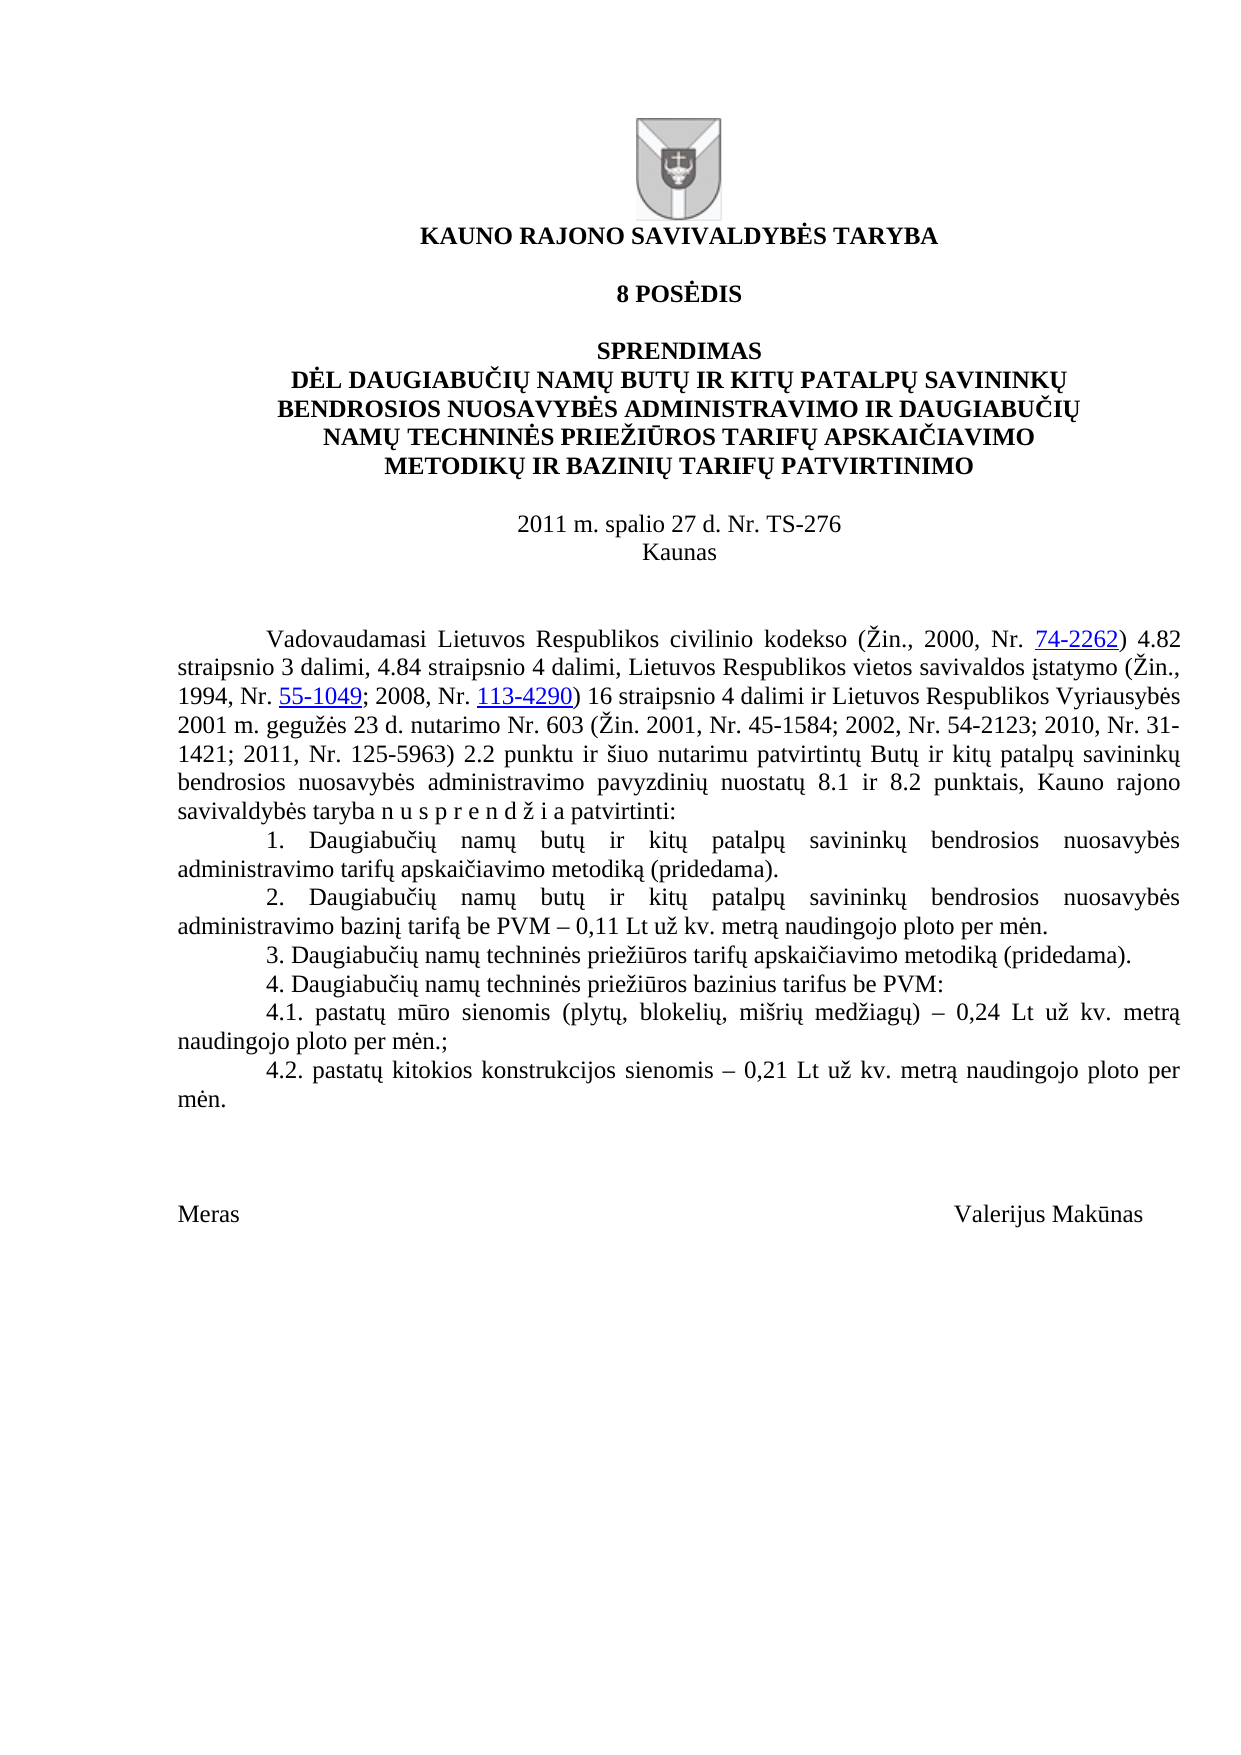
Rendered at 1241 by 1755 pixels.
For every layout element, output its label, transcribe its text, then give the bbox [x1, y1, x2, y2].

text SPRENDIMAS [177, 336, 1181, 365]
text 2011 m. spalio 27 d. Nr. TS-276 [177, 509, 1181, 537]
text 4.1. pastatų mūro sienomis (plytų, blokelių, mišrių medžiagų) – 0,24 Lt už kv. metrą naudingojo ploto per mėn.; [177, 997, 1181, 1055]
text Meras Valerijus Makūnas [177, 1199, 1181, 1227]
text 2. Daugiabučių namų butų ir kitų patalpų savininkų bendrosios nuosavybės administravimo bazinį tarifą be PVM – 0,11 Lt už kv. metrą naudingojo ploto per mėn. [177, 882, 1181, 940]
text 4.2. pastatų kitokios konstrukcijos sienomis – 0,21 Lt už kv. metrą naudingojo ploto per mėn. [177, 1055, 1181, 1112]
text Kaunas [177, 537, 1181, 566]
text DĖL DAUGIABUČIŲ NAMŲ BUTŲ IR KITŲ PATALPŲ SAVININKŲ [177, 365, 1181, 394]
text 4. Daugiabučių namų techninės priežiūros bazinius tarifus be PVM: [177, 969, 1181, 997]
text Vadovaudamasi Lietuvos Respublikos civilinio kodekso (Žin., 2000, Nr. 74-2262) 4.82 straipsnio 3 dalimi, 4.84 straipsnio 4 dalimi, Lietuvos Respublikos vietos savivaldos įstatymo (Žin., 1994, Nr. 55-1049; 2008, Nr. 113-4290) 16 straipsnio 4 dalimi ir Lietuvos Respublikos Vyriausybės 2001 m. gegužės 23 d. nutarimo Nr. 603 (Žin. 2001, Nr. 45-1584; 2002, Nr. 54-2123; 2010, Nr. 31-1421; 2011, Nr. 125-5963) 2.2 punktu ir šiuo nutarimu patvirtintų Butų ir kitų patalpų savininkų bendrosios nuosavybės administravimo pavyzdinių nuostatų 8.1 ir 8.2 punktais, Kauno rajono savivaldybės taryba n u s p r e n d ž i a patvirtinti: [177, 624, 1181, 825]
text KAUNO RAJONO SAVIVALDYBĖS TARYBA [177, 221, 1181, 250]
text NAMŲ TECHNINĖS PRIEŽIŪROS TARIFŲ APSKAIČIAVIMO [177, 422, 1181, 451]
text BENDROSIOS NUOSAVYBĖS ADMINISTRAVIMO IR DAUGIABUČIŲ [177, 394, 1181, 422]
text 1. Daugiabučių namų butų ir kitų patalpų savininkų bendrosios nuosavybės administravimo tarifų apskaičiavimo metodiką (pridedama). [177, 825, 1181, 882]
text METODIKŲ IR BAZINIŲ TARIFŲ PATVIRTINIMO [177, 451, 1181, 480]
text 3. Daugiabučių namų techninės priežiūros tarifų apskaičiavimo metodiką (pridedama). [177, 940, 1181, 969]
text 8 POSĖDIS [177, 279, 1181, 307]
